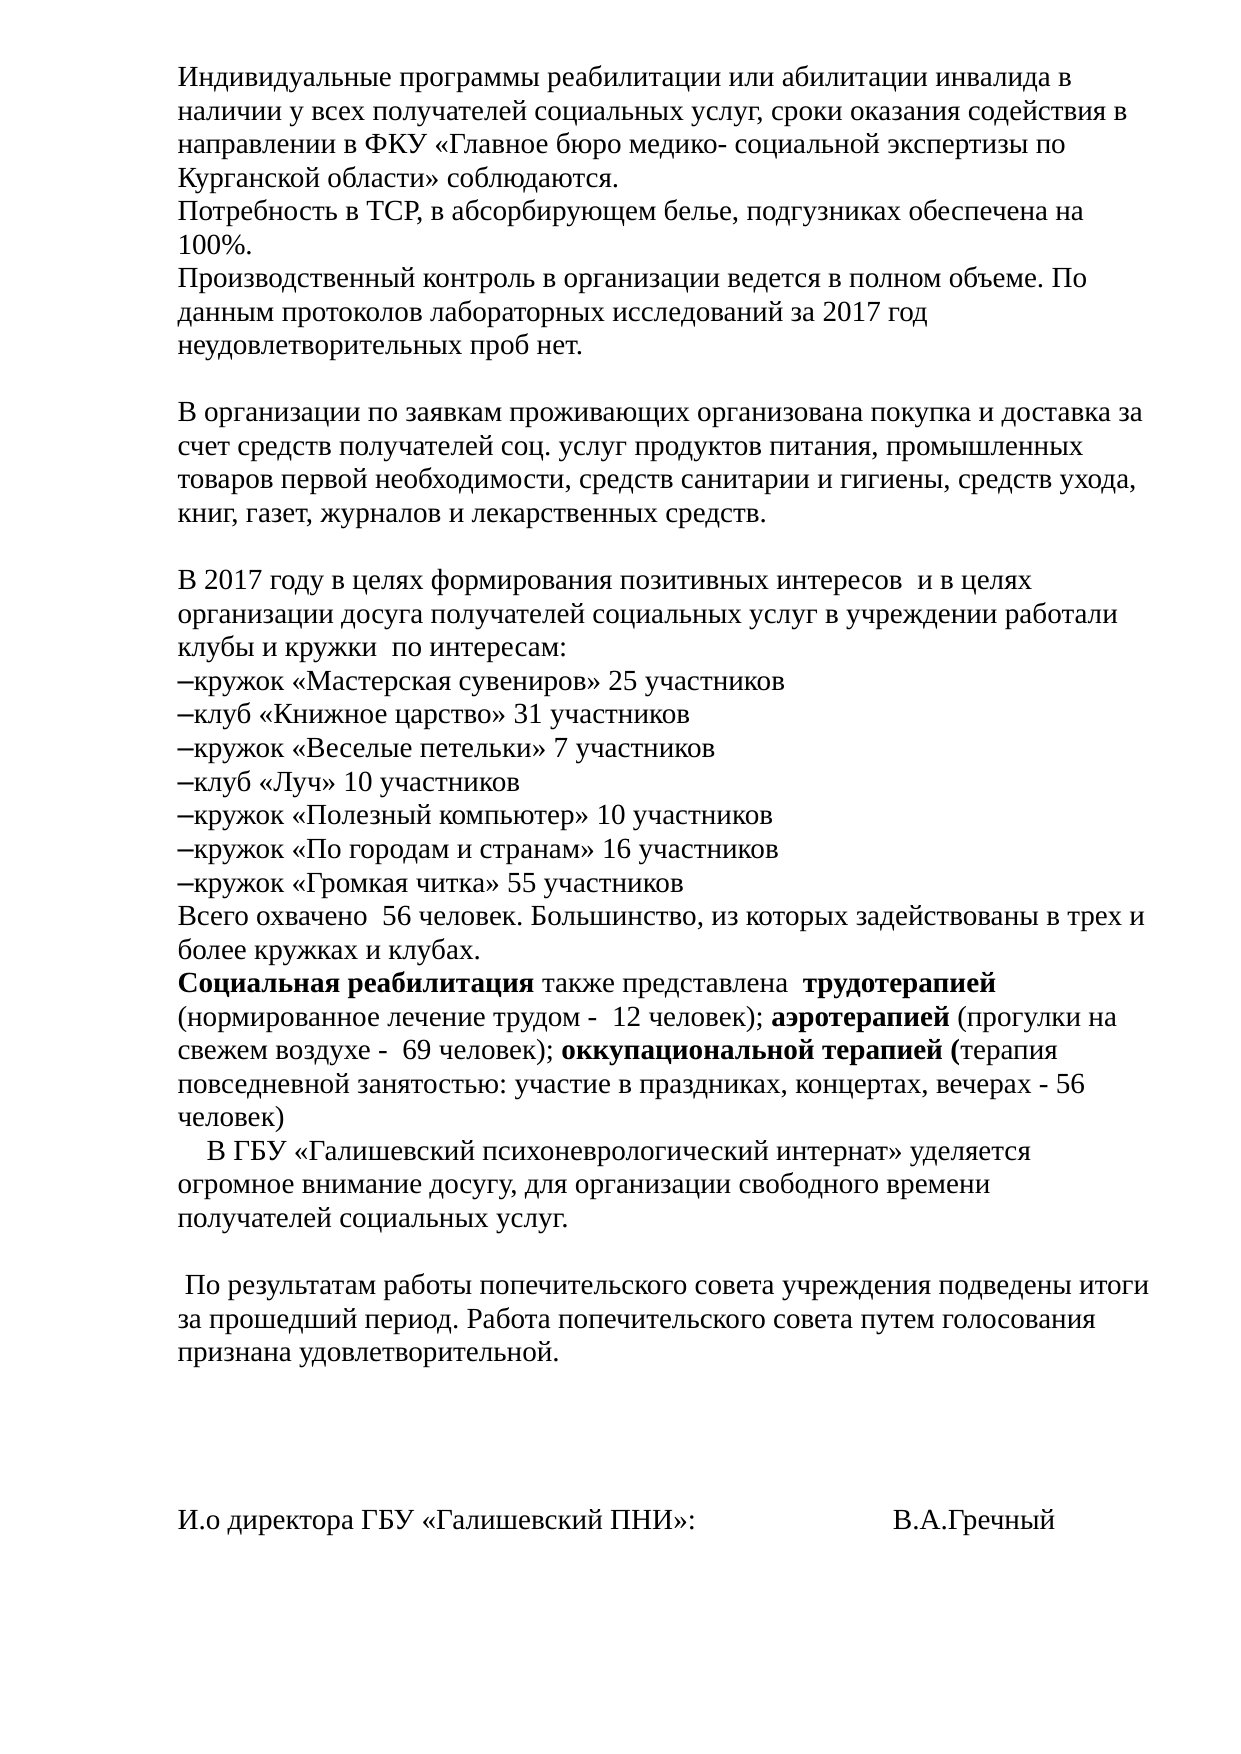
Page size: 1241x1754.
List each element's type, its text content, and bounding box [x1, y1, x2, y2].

list кружок «Мастерская сувениров» 25 участников [177, 663, 1152, 696]
text И.о директора ГБУ «Галишевский ПНИ»: В.А.Гречный [177, 1502, 1152, 1536]
list кружок «Громкая читка» 55 участников [177, 865, 1152, 898]
text В 2017 году в целях формирования позитивных интересов и в целях организации досуга получателей социальных услуг в учреждении работали клубы и кружки по интересам: [177, 562, 1152, 663]
text Индивидуальные программы реабилитации или абилитации инвалида в наличии у всех получателей социальных услуг, сроки оказания содействия в направлении в ФКУ «Главное бюро медико- социальной экспертизы по Курганской области» соблюдаются. [177, 59, 1152, 193]
text Потребность в ТСР, в абсорбирующем белье, подгузниках обеспечена на 100%. [177, 193, 1152, 260]
text В организации по заявкам проживающих организована покупка и доставка за счет средств получателей соц. услуг продуктов питания, промышленных товаров первой необходимости, средств санитарии и гигиены, средств ухода, книг, газет, журналов и лекарственных средств. [177, 394, 1152, 529]
list кружок «Полезный компьютер» 10 участников [177, 797, 1152, 831]
list кружок «По городам и странам» 16 участников [177, 831, 1152, 865]
text Социальная реабилитация также представлена трудотерапией (нормированное лечение трудом - 12 человек); аэротерапией (прогулки на свежем воздухе - 69 человек); оккупациональной терапией (терапия повседневной занятостью: участие в праздниках, концертах, вечерах - 56 человек) В ГБУ «Галишевский психоневрологический интернат» уделяется огромное внимание досугу, для организации свободного времени получателей социальных услуг. [177, 965, 1152, 1234]
text Всего охвачено 56 человек. Большинство, из которых задействованы в трех и более кружках и клубах. [177, 898, 1152, 965]
list кружок «Веселые петельки» 7 участников [177, 730, 1152, 764]
list клуб «Книжное царство» 31 участников [177, 696, 1152, 730]
text По результатам работы попечительского совета учреждения подведены итоги за прошедший период. Работа попечительского совета путем голосования признана удовлетворительной. [177, 1267, 1152, 1368]
text Производственный контроль в организации ведется в полном объеме. По данным протоколов лабораторных исследований за 2017 год неудовлетворительных проб нет. [177, 260, 1152, 361]
list клуб «Луч» 10 участников [177, 764, 1152, 797]
